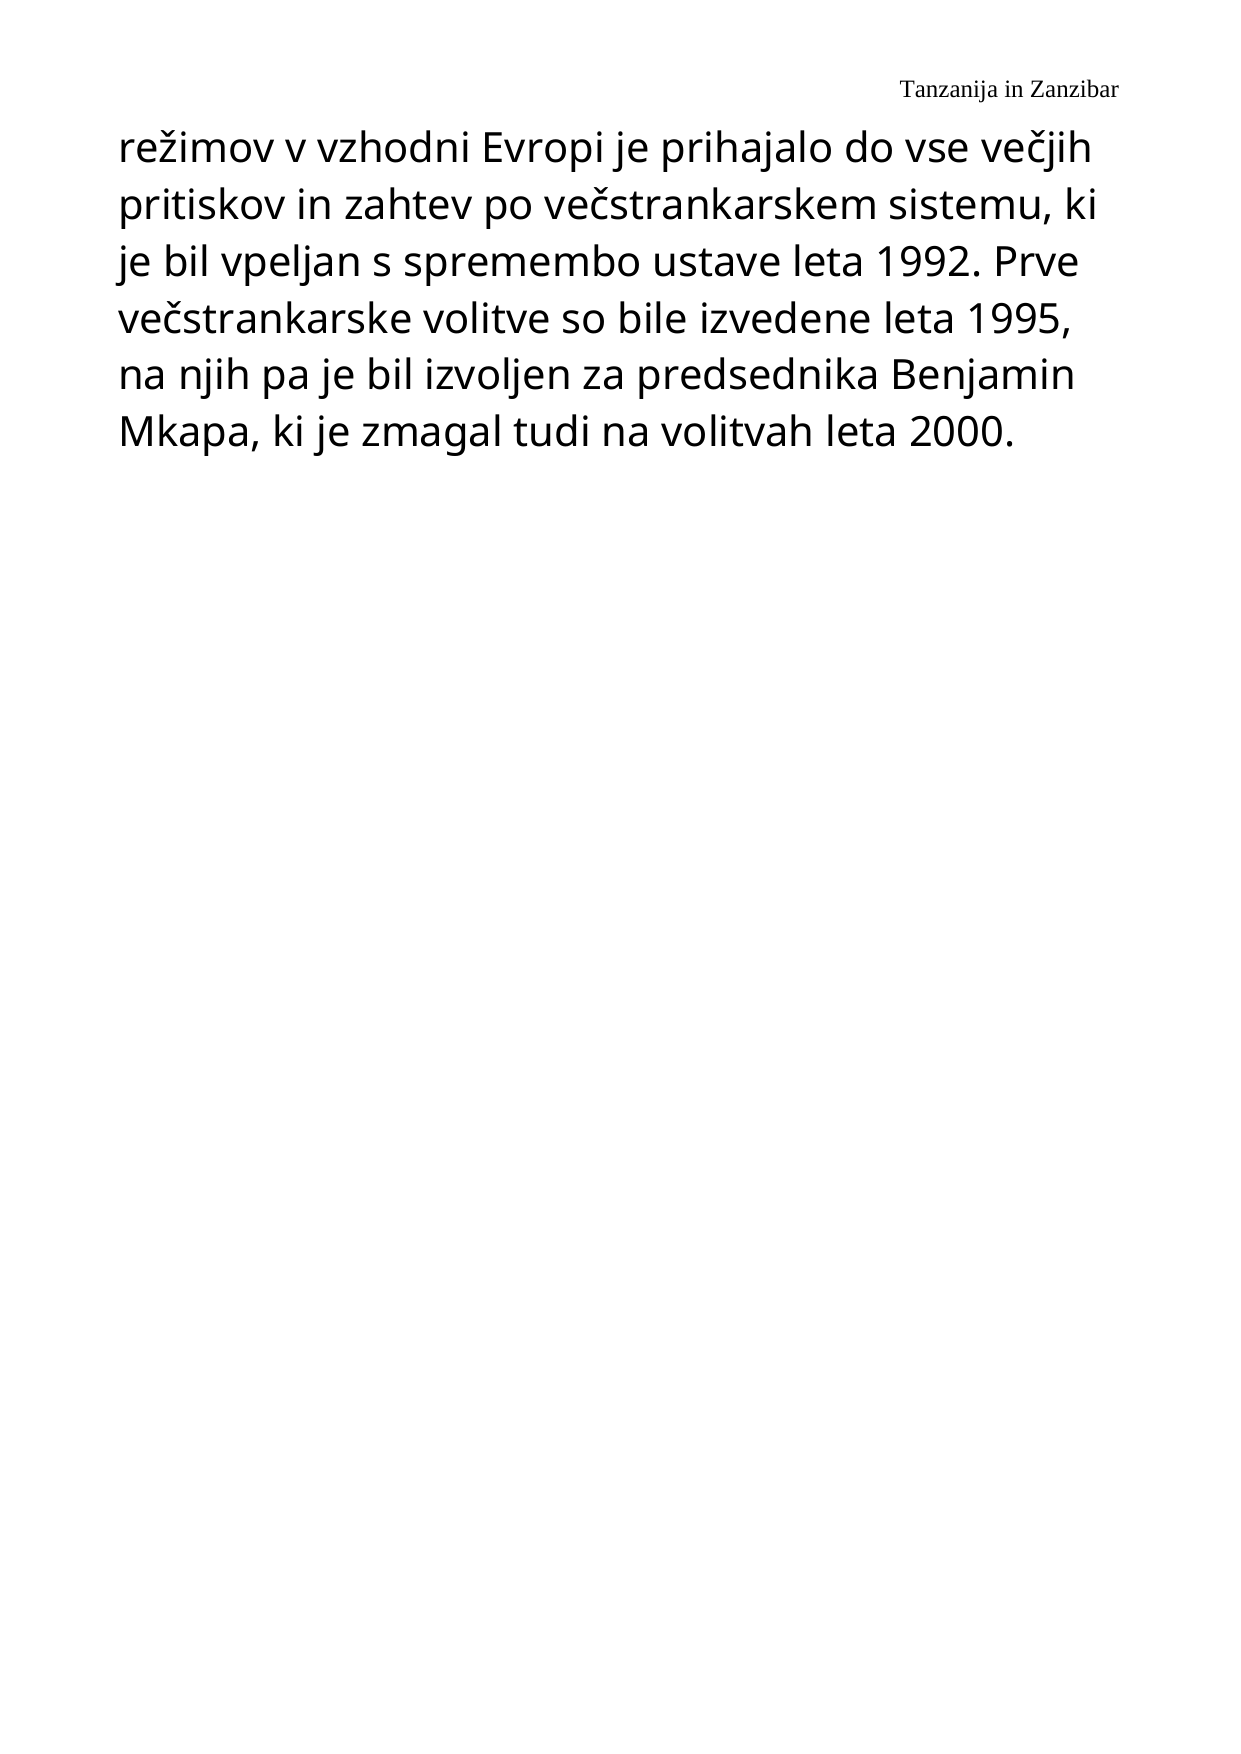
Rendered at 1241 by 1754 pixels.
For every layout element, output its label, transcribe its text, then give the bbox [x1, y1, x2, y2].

text režimov v vzhodni Evropi je prihajalo do vse večjih pritiskov in zahtev po večstrankarskem sistemu, ki je bil vpeljan s spremembo ustave leta 1992. Prve večstrankarske volitve so bile izvedene leta 1995, na njih pa je bil izvoljen za predsednika Benjamin Mkapa, ki je zmagal tudi na volitvah leta 2000. [118, 118, 1122, 459]
